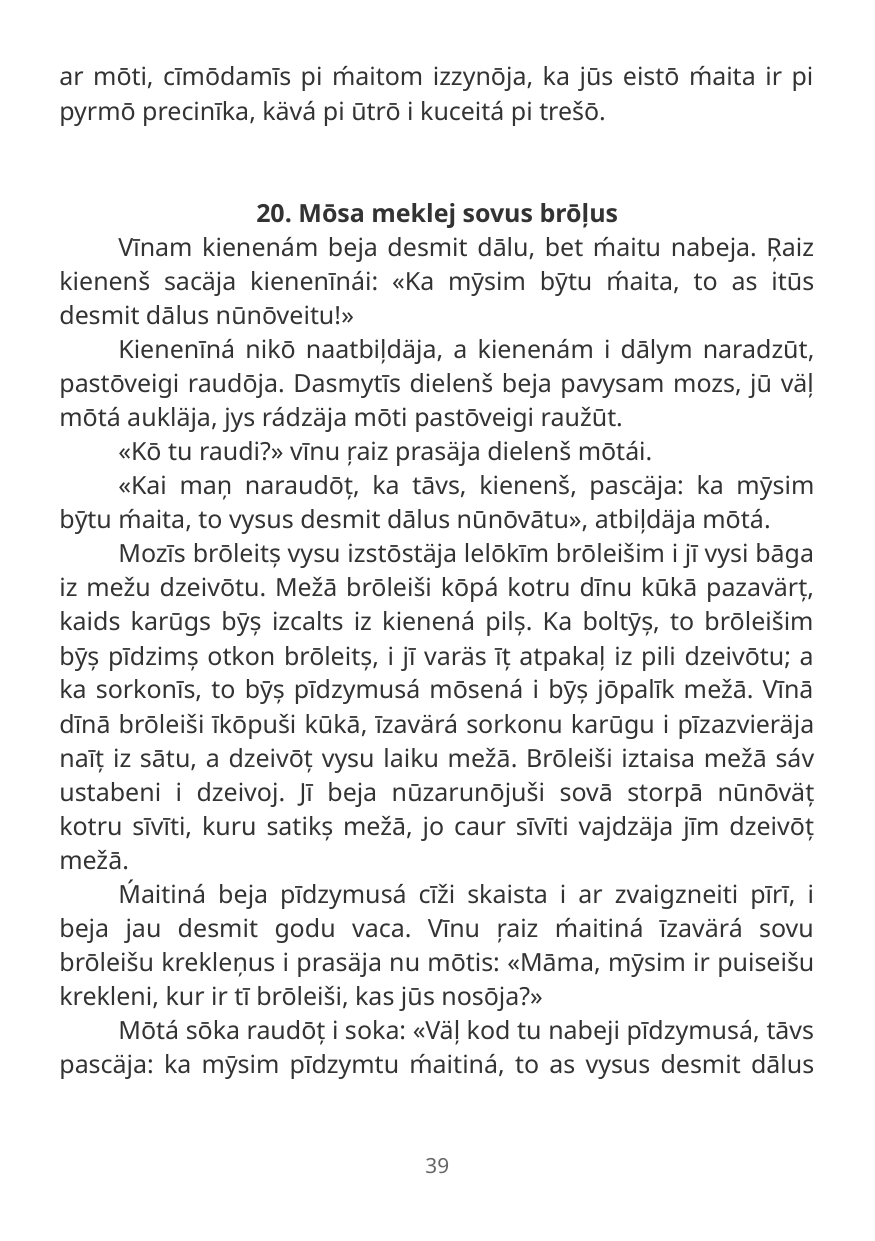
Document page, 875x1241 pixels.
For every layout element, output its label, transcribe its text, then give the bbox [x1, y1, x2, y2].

text Ḿaitiná beja pīdzymusá cīži skaista i ar zvaigzneiti pīrī, i beja jau desmit godu vaca. Vīnu ŗaiz ḿaitiná īzavärá sovu brōleišu krekleņus i prasäja nu mōtis: «Māma, mȳsim ir puiseišu krekleni, kur ir tī brōleiši, kas jūs nosōja?» [59, 877, 815, 1013]
text «Kai maņ naraudōț, ka tāvs, kienenš, pascäja: ka mȳsim bȳtu ḿaita, to vysus desmit dālus nūnōvātu», atbiļdäja mōtá. [59, 468, 815, 536]
text Mozīs brōleitș vysu izstōstäja lelōkīm brōleišim i jī vysi bāga iz mežu dzeivōtu. Mežā brōleiši kōpá kotru dīnu kūkā pazavärț, kaids karūgs bȳș izcalts iz kienená pilș. Ka boltȳș, to brōleišim bȳș pīdzimș otkon brōleitș, i jī varäs īț atpakaļ iz pili dzeivōtu; a ka sorkonīs, to bȳș pīdzymusá mōsená i bȳș jōpalīk mežā. Vīnā dīnā brōleiši īkōpuši kūkā, īzavärá sorkonu karūgu i pīzazvieräja naīț iz sātu, a dzeivōț vysu laiku mežā. Brōleiši iztaisa mežā sáv ustabeni i dzeivoj. Jī beja nūzarunōjuši sovā storpā nūnōväț kotru sīvīti, kuru satikș mežā, jo caur sīvīti vajdzäja jīm dzeivōț mežā. [59, 536, 815, 877]
text Kienenīná nikō naatbiļdäja, a kienenám i dālym naradzūt, pastōveigi raudōja. Dasmytīs dielenš beja pavysam mozs, jū väļ mōtá aukläja, jys rádzäja mōti pastōveigi raužūt. [59, 332, 815, 434]
text ar mōti, cīmōdamīs pi ḿaitom izzynōja, ka jūs eistō ḿaita ir pi pyrmō precinīka, kävá pi ūtrō i kuceitá pi trešō. [59, 59, 815, 127]
text «Kō tu raudi?» vīnu ŗaiz prasäja dielenš mōtái. [59, 434, 815, 468]
text 20. Mōsa meklej sovus brōļus [59, 195, 815, 229]
text Mōtá sōka raudōț i soka: «Väļ kod tu nabeji pīdzymusá, tāvs pascäja: ka mȳsim pīdzymtu ḿaitiná, to as vysus desmit dālus [59, 1013, 815, 1081]
text Vīnam kienenám beja desmit dālu, bet ḿaitu nabeja. Ŗaiz kienenš sacäja kienenīnái: «Ka mȳsim bȳtu ḿaita, to as itūs desmit dālus nūnōveitu!» [59, 229, 815, 332]
